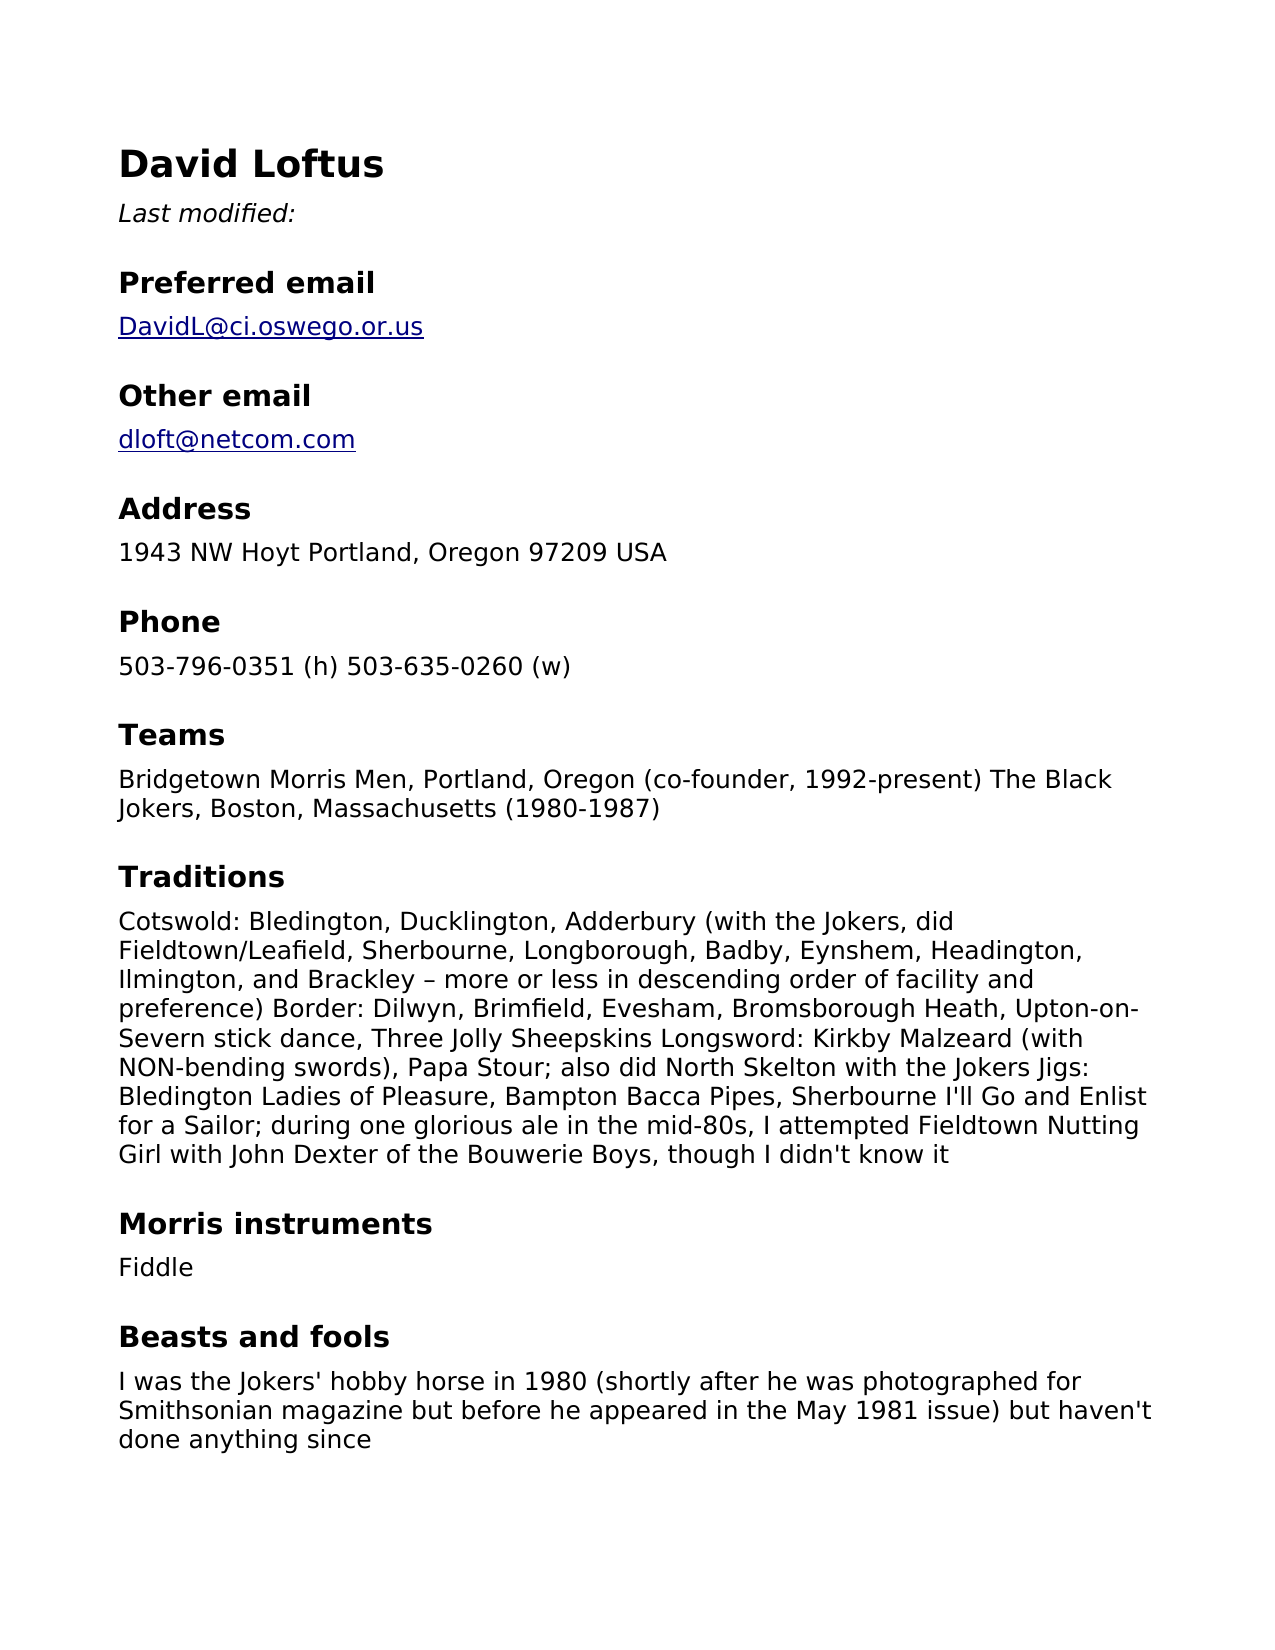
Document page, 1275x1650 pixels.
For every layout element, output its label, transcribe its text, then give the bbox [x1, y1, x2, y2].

subtitle Morris instruments [118, 1207, 1157, 1241]
text 503-796-0351 (h) 503-635-0260 (w) [118, 652, 1157, 681]
text Bridgetown Morris Men, Portland, Oregon (co-founder, 1992-present) The Black Jokers, Boston, Massachusetts (1980-1987) [118, 765, 1157, 823]
subtitle David Loftus [118, 143, 1157, 187]
text Fiddle [118, 1254, 1157, 1283]
subtitle Address [118, 492, 1157, 526]
subtitle Traditions [118, 861, 1157, 895]
text Cotswold: Bledington, Ducklington, Adderbury (with the Jokers, did Fieldtown/Leafield, Sherbourne, Longborough, Badby, Eynshem, Headington, Ilmington, and Brackley – more or less in descending order of facility and preference) Border: Dilwyn, Brimfield, Evesham, Bromsborough Heath, Upton-on-Severn stick dance, Three Jolly Sheepskins Longsword: Kirkby Malzeard (with NON-bending swords), Papa Stour; also did North Skelton with the Jokers Jigs: Bledington Ladies of Pleasure, Bampton Bacca Pipes, Sherbourne I'll Go and Enlist for a Sailor; during one glorious ale in the mid-80s, I attempted Fieldtown Nutting Girl with John Dexter of the Bouwerie Boys, though I didn't know it [118, 907, 1157, 1170]
text 1943 NW Hoyt Portland, Oregon 97209 USA [118, 539, 1157, 568]
text dloft@netcom.com [118, 426, 1157, 455]
subtitle Beasts and fools [118, 1320, 1157, 1354]
text Last modified: [118, 199, 1157, 228]
subtitle Phone [118, 605, 1157, 639]
subtitle Teams [118, 718, 1157, 752]
subtitle Other email [118, 379, 1157, 413]
subtitle Preferred email [118, 266, 1157, 300]
text I was the Jokers' hobby horse in 1980 (shortly after he was photographed for Smithsonian magazine but before he appeared in the May 1981 issue) but haven't done anything since [118, 1367, 1157, 1454]
text DavidL@ci.oswego.or.us [118, 312, 1157, 342]
